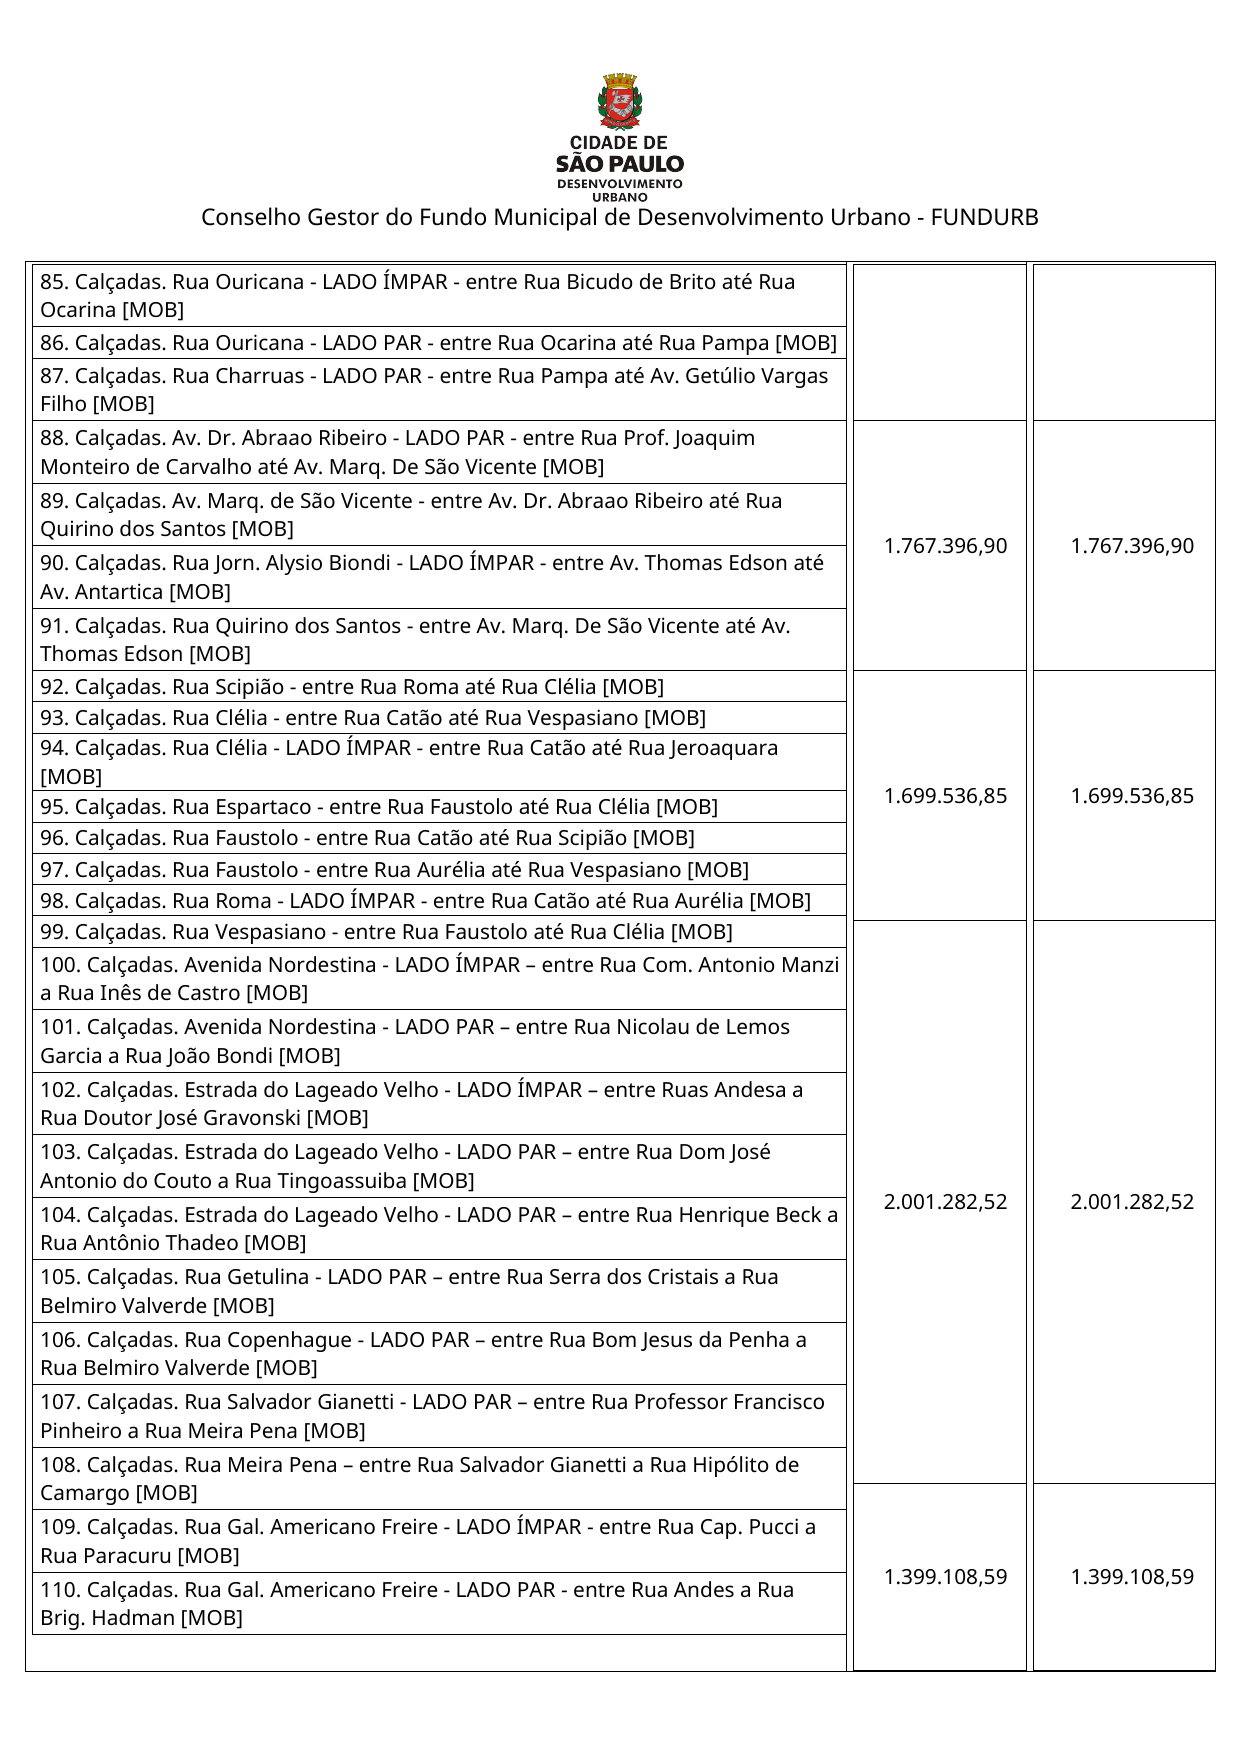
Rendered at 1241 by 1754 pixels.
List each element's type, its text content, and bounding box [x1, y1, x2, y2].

table_cell 93. Calçadas. Rua Clélia - entre Rua Catão até Rua Vespasiano [MOB] [33, 702, 846, 732]
table_cell [1034, 265, 1215, 420]
table_cell 95. Calçadas. Rua Espartaco - entre Rua Faustolo até Rua Clélia [MOB] [33, 791, 846, 822]
table_cell [1027, 262, 1215, 1671]
table_cell [847, 262, 1026, 1671]
table_cell 105. Calçadas. Rua Getulina - LADO PAR – entre Rua Serra dos Cristais a Rua Belmiro Valverde [MOB] [33, 1260, 846, 1322]
table_cell 108. Calçadas. Rua Meira Pena – entre Rua Salvador Gianetti a Rua Hipólito de Camargo [MOB] [33, 1448, 846, 1509]
table_cell 102. Calçadas. Estrada do Lageado Velho - LADO ÍMPAR – entre Ruas Andesa a Rua Doutor José Gravonski [MOB] [33, 1073, 846, 1134]
table_cell 101. Calçadas. Avenida Nordestina - LADO PAR – entre Rua Nicolau de Lemos Garcia a Rua João Bondi [MOB] [33, 1010, 846, 1072]
table_cell 99. Calçadas. Rua Vespasiano - entre Rua Faustolo até Rua Clélia [MOB] [33, 916, 846, 947]
table_cell 88. Calçadas. Av. Dr. Abraao Ribeiro - LADO PAR - entre Rua Prof. Joaquim Monteiro de Carvalho até Av. Marq. De São Vicente [MOB] [33, 421, 846, 482]
table_cell 85. Calçadas. Rua Ouricana - LADO ÍMPAR - entre Rua Bicudo de Brito até Rua Ocarina [MOB] [33, 265, 846, 326]
table_cell 1.399.108,59 [854, 1484, 1026, 1670]
table_cell 1.699.536,85 [1034, 671, 1215, 920]
table_cell 98. Calçadas. Rua Roma - LADO ÍMPAR - entre Rua Catão até Rua Aurélia [MOB] [33, 885, 846, 915]
table_cell 94. Calçadas. Rua Clélia - LADO ÍMPAR - entre Rua Catão até Rua Jeroaquara [MOB] [33, 734, 846, 790]
table_cell 92. Calçadas. Rua Scipião - entre Rua Roma até Rua Clélia [MOB] [33, 671, 846, 701]
table_cell 104. Calçadas. Estrada do Lageado Velho - LADO PAR – entre Rua Henrique Beck a Rua Antônio Thadeo [MOB] [33, 1198, 846, 1259]
table_cell [26, 262, 846, 1671]
table_cell [854, 265, 1026, 420]
table_cell 86. Calçadas. Rua Ouricana - LADO PAR - entre Rua Ocarina até Rua Pampa [MOB] [33, 327, 846, 357]
table_cell 89. Calçadas. Av. Marq. de São Vicente - entre Av. Dr. Abraao Ribeiro até Rua Quirino dos Santos [MOB] [33, 484, 846, 545]
table_cell 90. Calçadas. Rua Jorn. Alysio Biondi - LADO ÍMPAR - entre Av. Thomas Edson até Av. Antartica [MOB] [33, 546, 846, 607]
table_cell 87. Calçadas. Rua Charruas - LADO PAR - entre Rua Pampa até Av. Getúlio Vargas Filho [MOB] [33, 359, 846, 420]
table_cell 1.699.536,85 [854, 671, 1026, 920]
table_cell 1.767.396,90 [1034, 421, 1215, 670]
table_cell 109. Calçadas. Rua Gal. Americano Freire - LADO ÍMPAR - entre Rua Cap. Pucci a Rua Paracuru [MOB] [33, 1510, 846, 1572]
table_cell 103. Calçadas. Estrada do Lageado Velho - LADO PAR – entre Rua Dom José Antonio do Couto a Rua Tingoassuiba [MOB] [33, 1135, 846, 1197]
table_cell 106. Calçadas. Rua Copenhague - LADO PAR – entre Rua Bom Jesus da Penha a Rua Belmiro Valverde [MOB] [33, 1323, 846, 1384]
table_cell 2.001.282,52 [854, 921, 1026, 1482]
table_cell 1.767.396,90 [854, 421, 1026, 670]
table_cell 107. Calçadas. Rua Salvador Gianetti - LADO PAR – entre Rua Professor Francisco Pinheiro a Rua Meira Pena [MOB] [33, 1385, 846, 1447]
table_cell 100. Calçadas. Avenida Nordestina - LADO ÍMPAR – entre Rua Com. Antonio Manzi a Rua Inês de Castro [MOB] [33, 948, 846, 1009]
table_cell 96. Calçadas. Rua Faustolo - entre Rua Catão até Rua Scipião [MOB] [33, 823, 846, 853]
table_cell 110. Calçadas. Rua Gal. Americano Freire - LADO PAR - entre Rua Andes a Rua Brig. Hadman [MOB] [33, 1573, 846, 1634]
table_cell 2.001.282,52 [1034, 921, 1215, 1482]
table_cell 97. Calçadas. Rua Faustolo - entre Rua Aurélia até Rua Vespasiano [MOB] [33, 854, 846, 884]
table_cell 1.399.108,59 [1034, 1484, 1215, 1670]
table_cell 91. Calçadas. Rua Quirino dos Santos - entre Av. Marq. De São Vicente até Av. Thomas Edson [MOB] [33, 609, 846, 670]
